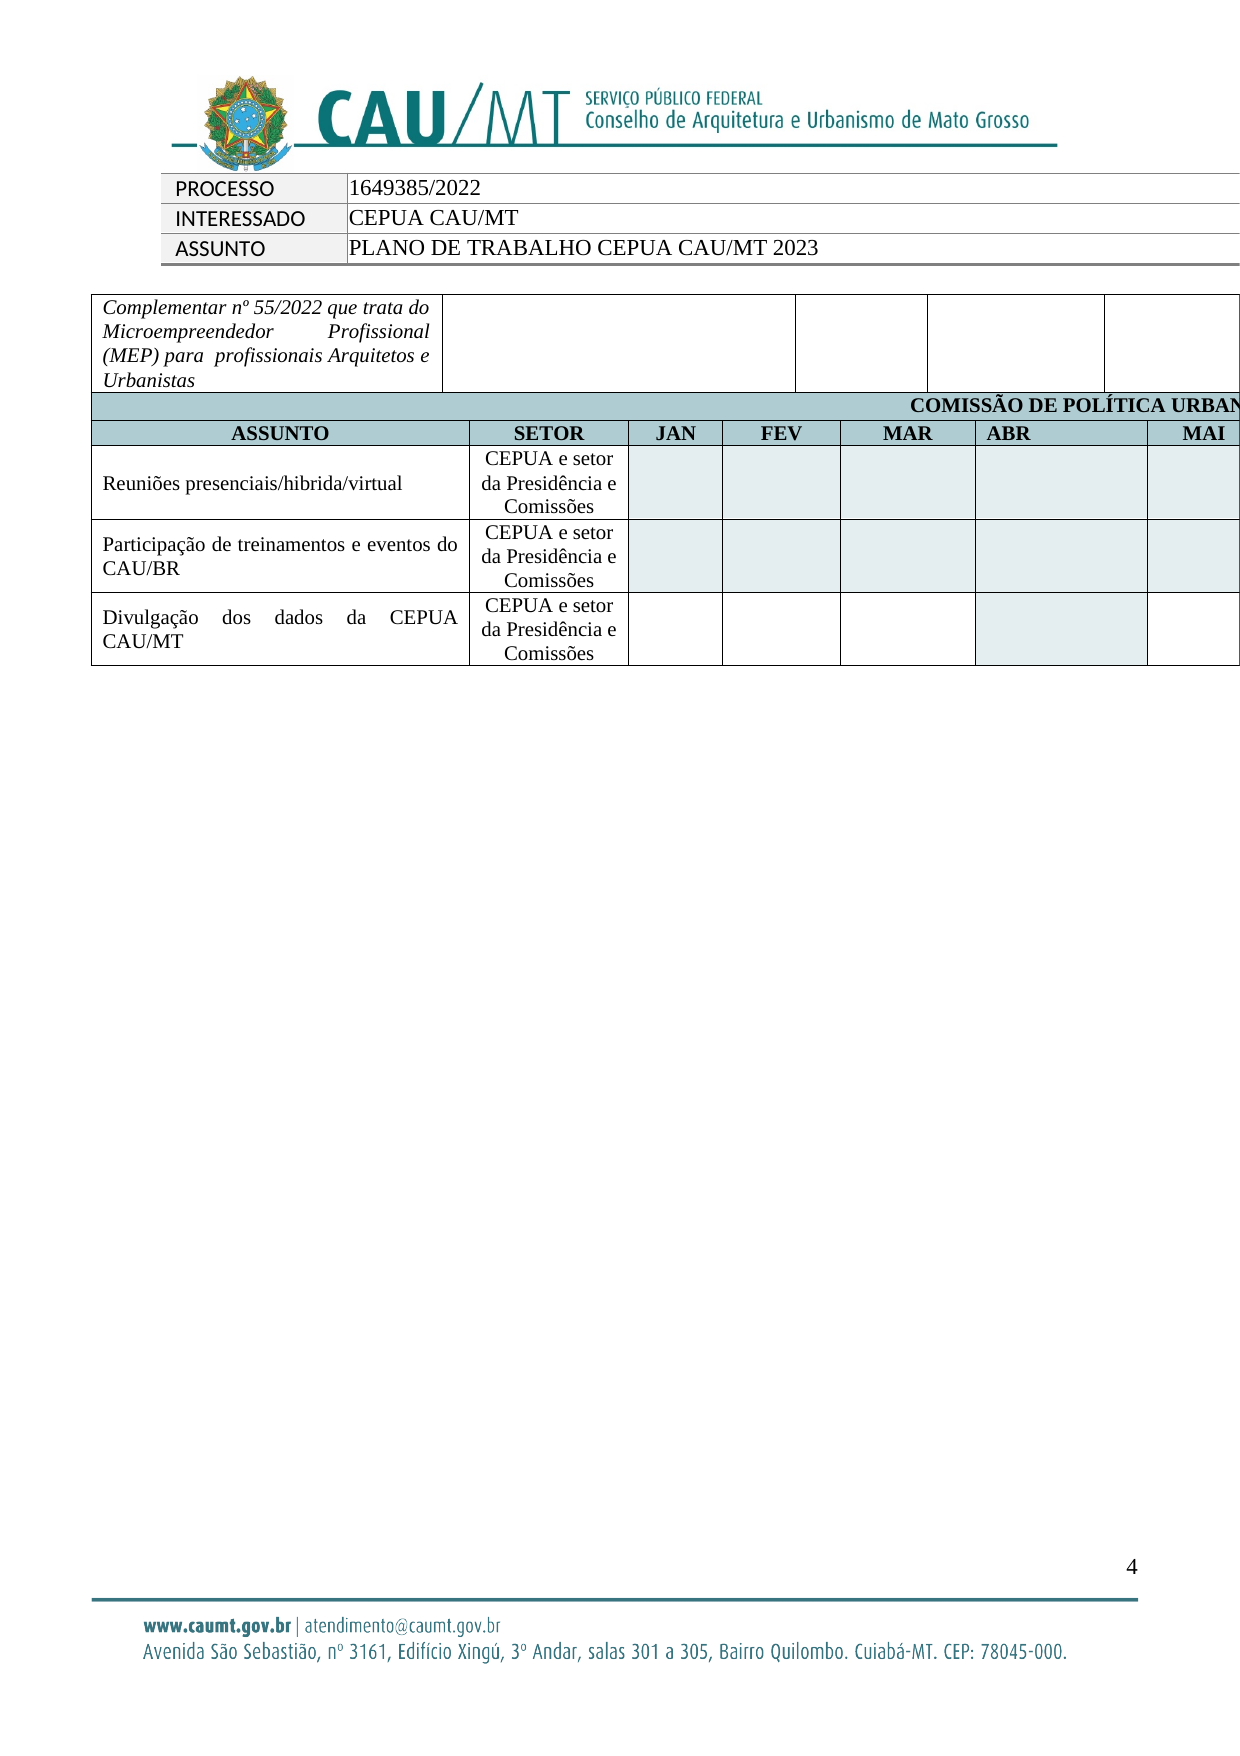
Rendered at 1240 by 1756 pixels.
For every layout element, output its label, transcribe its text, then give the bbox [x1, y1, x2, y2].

table_cell Reuniões presenciais/hibrida/virtual [92, 446, 469, 518]
table_cell MAR [841, 421, 975, 445]
table_cell COMISSÃO DE POLÍTICA URBANA E AMBIENTAL [92, 393, 1239, 420]
table_cell - [1105, 295, 1239, 392]
table_cell [928, 295, 1104, 392]
table_cell SETOR [470, 421, 628, 445]
table_cell FEV [723, 421, 840, 445]
table_cell ABR [976, 421, 1147, 445]
table_cell MAI [1148, 421, 1239, 445]
table_cell Complementar nº 55/2022 que trata do Microempreendedor Profissional (MEP) para profissionais Arquitetos e Urbanistas [92, 295, 442, 392]
table_cell [976, 446, 1147, 518]
table_cell [976, 593, 1147, 665]
table_cell [629, 520, 722, 592]
table_cell [629, 593, 722, 665]
table_cell [841, 446, 975, 518]
table_cell [841, 520, 975, 592]
table_cell [1148, 520, 1239, 592]
table_cell [841, 593, 975, 665]
table_cell CEPUA e setor da Presidência e Comissões [470, 593, 628, 665]
table_cell [976, 520, 1147, 592]
table_cell [443, 295, 795, 392]
table_cell Divulgação dos dados da CEPUA CAU/MT [92, 593, 469, 665]
table_cell [1148, 446, 1239, 518]
table_cell CEPUA e setor da Presidência e Comissões [470, 446, 628, 518]
table_cell [723, 520, 840, 592]
table_cell Participação de treinamentos e eventos do CAU/BR [92, 520, 469, 592]
table_cell [723, 593, 840, 665]
table_cell JAN [629, 421, 722, 445]
table_cell CEPUA e setor da Presidência e Comissões [470, 520, 628, 592]
table_cell [629, 446, 722, 518]
table_cell ASSUNTO [92, 421, 469, 445]
table_cell - [796, 295, 927, 392]
table_cell [1148, 593, 1239, 665]
table_cell [723, 446, 840, 518]
